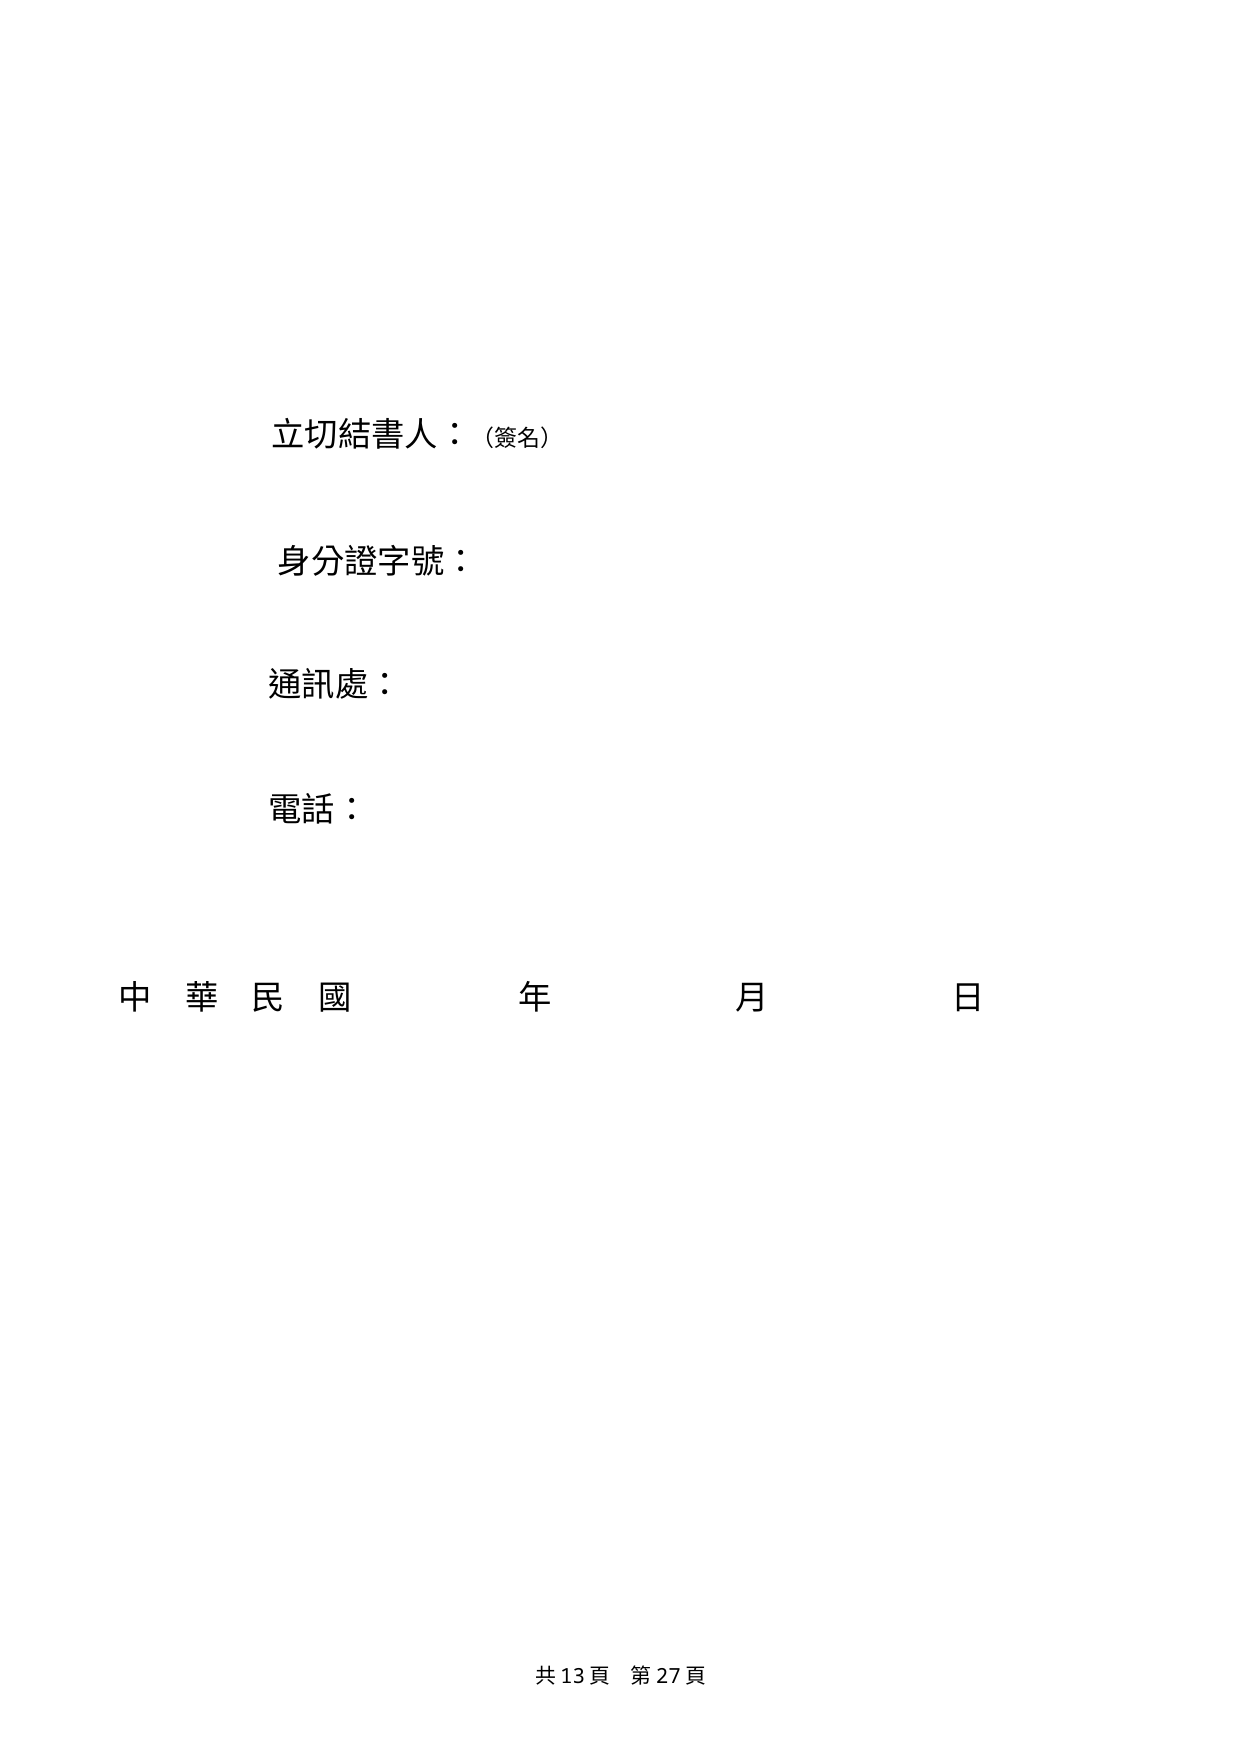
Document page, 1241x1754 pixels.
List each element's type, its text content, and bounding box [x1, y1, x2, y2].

text 中 華 民 國 年 月 日 [118, 953, 1122, 1016]
text 身分證字號： [118, 516, 1122, 578]
text 通訊處： [118, 641, 1122, 703]
text 立切結書人：（簽名） [118, 391, 1122, 453]
text 電話： [118, 766, 1122, 828]
